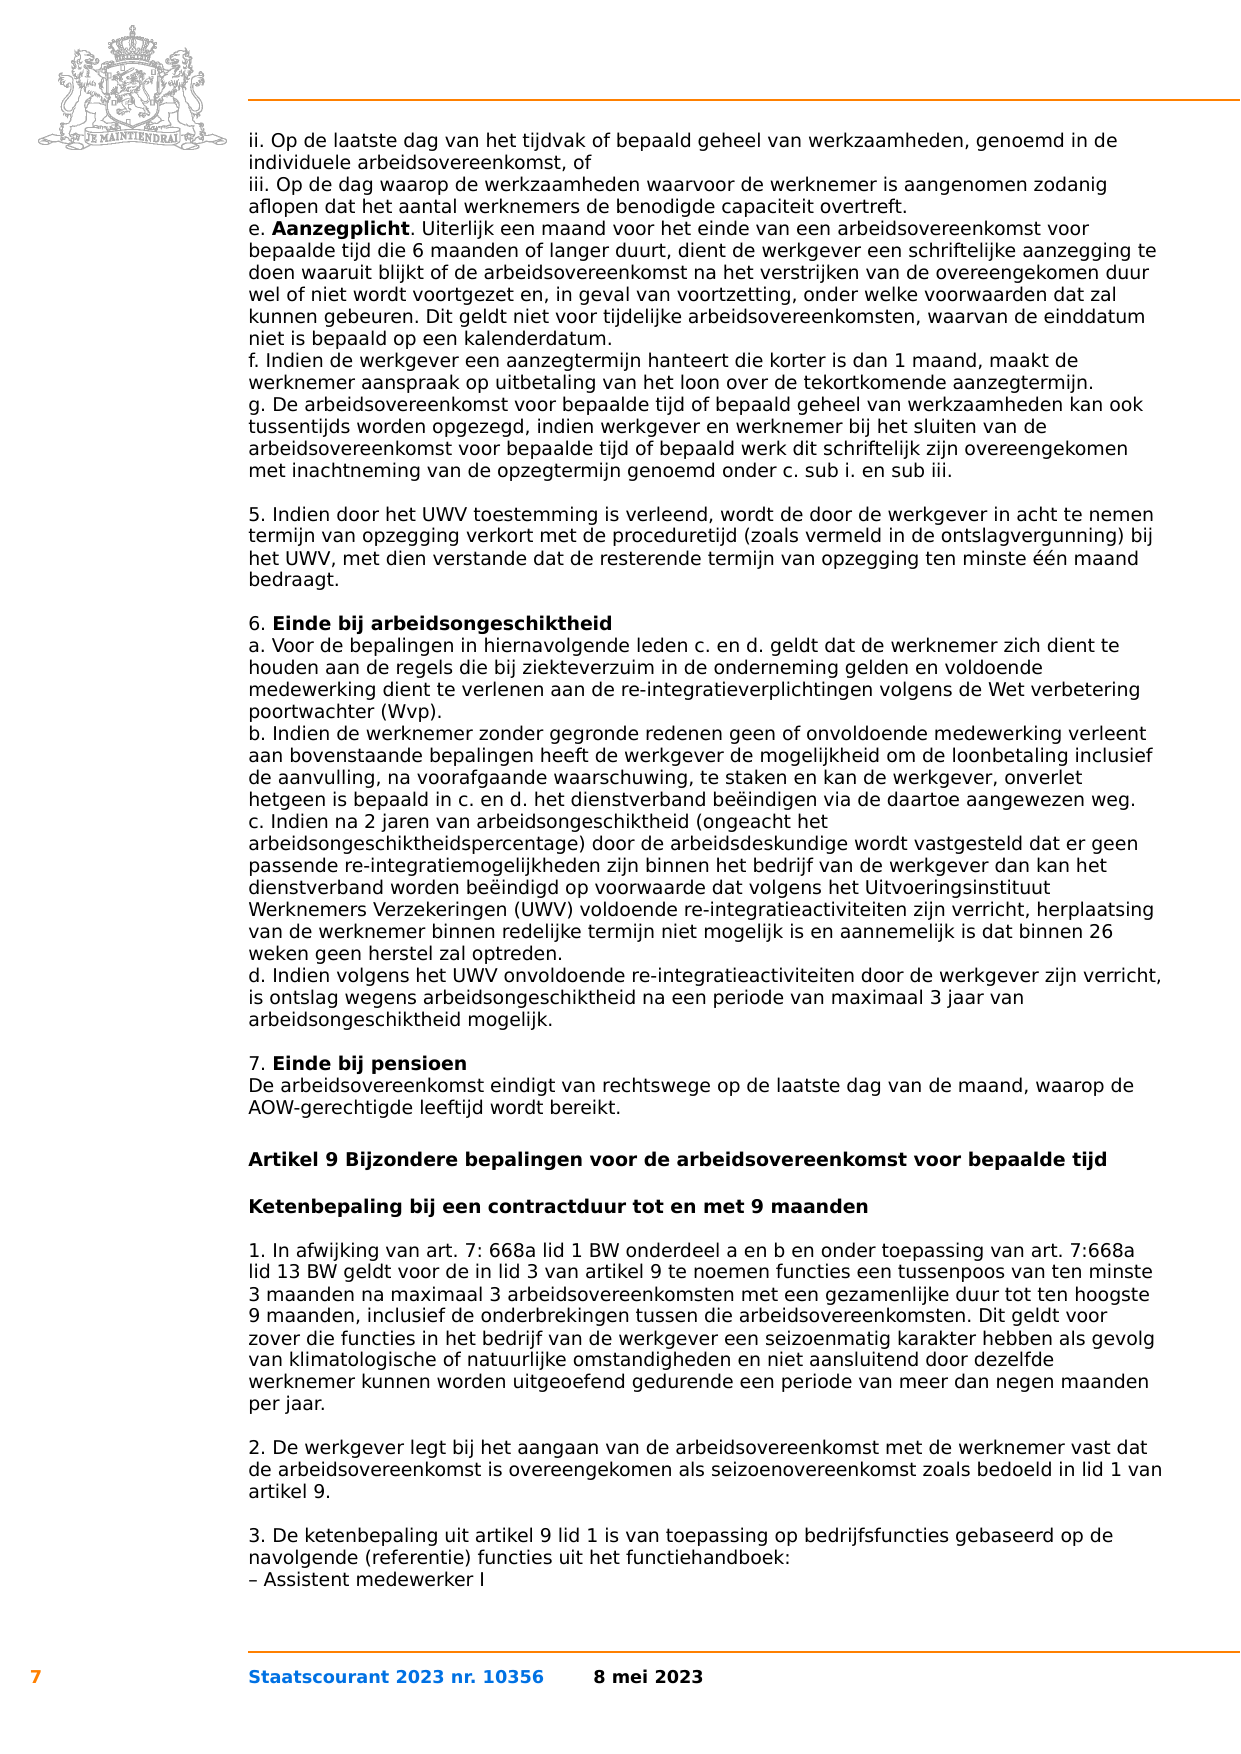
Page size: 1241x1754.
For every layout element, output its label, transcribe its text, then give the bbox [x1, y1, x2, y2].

text a. Voor de bepalingen in hiernavolgende leden c. en d. geldt dat de werknemer zich dient te houden aan de regels die bij ziekteverzuim in de onderneming gelden en voldoende medewerking dient te verlenen aan de re-integratieverplichtingen volgens de Wet verbetering poortwachter (Wvp). [248, 635, 1163, 723]
text 7. Einde bij pensioen [248, 1053, 1163, 1075]
text e. Aanzegplicht. Uiterlijk een maand voor het einde van een arbeidsovereenkomst voor bepaalde tijd die 6 maanden of langer duurt, dient de werkgever een schriftelijke aanzegging te doen waaruit blijkt of de arbeidsovereenkomst na het verstrijken van de overeengekomen duur wel of niet wordt voortgezet en, in geval van voortzetting, onder welke voorwaarden dat zal kunnen gebeuren. Dit geldt niet voor tijdelijke arbeidsovereenkomsten, waarvan de einddatum niet is bepaald op een kalenderdatum. [248, 218, 1163, 350]
text De arbeidsovereenkomst eindigt van rechtswege op de laatste dag van de maand, waarop de AOW-gerechtigde leeftijd wordt bereikt. [248, 1075, 1163, 1119]
text d. Indien volgens het UWV onvoldoende re-integratieactiviteiten door de werkgever zijn verricht, is ontslag wegens arbeidsongeschiktheid na een periode van maximaal 3 jaar van arbeidsongeschiktheid mogelijk. [248, 965, 1163, 1031]
text 1. In afwijking van art. 7: 668a lid 1 BW onderdeel a en b en onder toepassing van art. 7:668a lid 13 BW geldt voor de in lid 3 van artikel 9 te noemen functies een tussenpoos van ten minste 3 maanden na maximaal 3 arbeidsovereenkomsten met een gezamenlijke duur tot ten hoogste 9 maanden, inclusief de onderbrekingen tussen die arbeidsovereenkomsten. Dit geldt voor zover die functies in het bedrijf van de werkgever een seizoenmatig karakter hebben als gevolg van klimatologische of natuurlijke omstandigheden en niet aansluitend door dezelfde werknemer kunnen worden uitgeoefend gedurende een periode van meer dan negen maanden per jaar. [248, 1239, 1163, 1415]
text 5. Indien door het UWV toestemming is verleend, wordt de door de werkgever in acht te nemen termijn van opzegging verkort met de proceduretijd (zoals vermeld in de ontslagvergunning) bij het UWV, met dien verstande dat de resterende termijn van opzegging ten minste één maand bedraagt. [248, 503, 1163, 591]
text c. Indien na 2 jaren van arbeidsongeschiktheid (ongeacht het arbeidsongeschiktheidspercentage) door de arbeidsdeskundige wordt vastgesteld dat er geen passende re-integratiemogelijkheden zijn binnen het bedrijf van de werkgever dan kan het dienstverband worden beëindigd op voorwaarde dat volgens het Uitvoeringsinstituut Werknemers Verzekeringen (UWV) voldoende re-integratieactiviteiten zijn verricht, herplaatsing van de werknemer binnen redelijke termijn niet mogelijk is en aannemelijk is dat binnen 26 weken geen herstel zal optreden. [248, 811, 1163, 965]
text iii. Op de dag waarop de werkzaamheden waarvoor de werknemer is aangenomen zodanig aflopen dat het aantal werknemers de benodigde capaciteit overtreft. [248, 174, 1163, 218]
subtitle Ketenbepaling bij een contractduur tot en met 9 maanden [248, 1196, 1163, 1218]
text 2. De werkgever legt bij het aangaan van de arbeidsovereenkomst met de werknemer vast dat de arbeidsovereenkomst is overeengekomen als seizoenovereenkomst zoals bedoeld in lid 1 van artikel 9. [248, 1437, 1163, 1503]
text f. Indien de werkgever een aanzegtermijn hanteert die korter is dan 1 maand, maakt de werknemer aanspraak op uitbetaling van het loon over de tekortkomende aanzegtermijn. [248, 350, 1163, 394]
picture [38, 25, 227, 150]
text 6. Einde bij arbeidsongeschiktheid [248, 613, 1163, 635]
subtitle Artikel 9 Bijzondere bepalingen voor de arbeidsovereenkomst voor bepaalde tijd [248, 1149, 1163, 1171]
text – Assistent medewerker I [248, 1569, 1163, 1591]
text g. De arbeidsovereenkomst voor bepaalde tijd of bepaald geheel van werkzaamheden kan ook tussentijds worden opgezegd, indien werkgever en werknemer bij het sluiten van de arbeidsovereenkomst voor bepaalde tijd of bepaald werk dit schriftelijk zijn overeengekomen met inachtneming van de opzegtermijn genoemd onder c. sub i. en sub iii. [248, 394, 1163, 482]
text ii. Op de laatste dag van het tijdvak of bepaald geheel van werkzaamheden, genoemd in de individuele arbeidsovereenkomst, of [248, 130, 1163, 174]
text 3. De ketenbepaling uit artikel 9 lid 1 is van toepassing op bedrijfsfuncties gebaseerd op de navolgende (referentie) functies uit het functiehandboek: [248, 1525, 1163, 1569]
text b. Indien de werknemer zonder gegronde redenen geen of onvoldoende medewerking verleent aan bovenstaande bepalingen heeft de werkgever de mogelijkheid om de loonbetaling inclusief de aanvulling, na voorafgaande waarschuwing, te staken en kan de werkgever, onverlet hetgeen is bepaald in c. en d. het dienstverband beëindigen via de daartoe aangewezen weg. [248, 723, 1163, 811]
